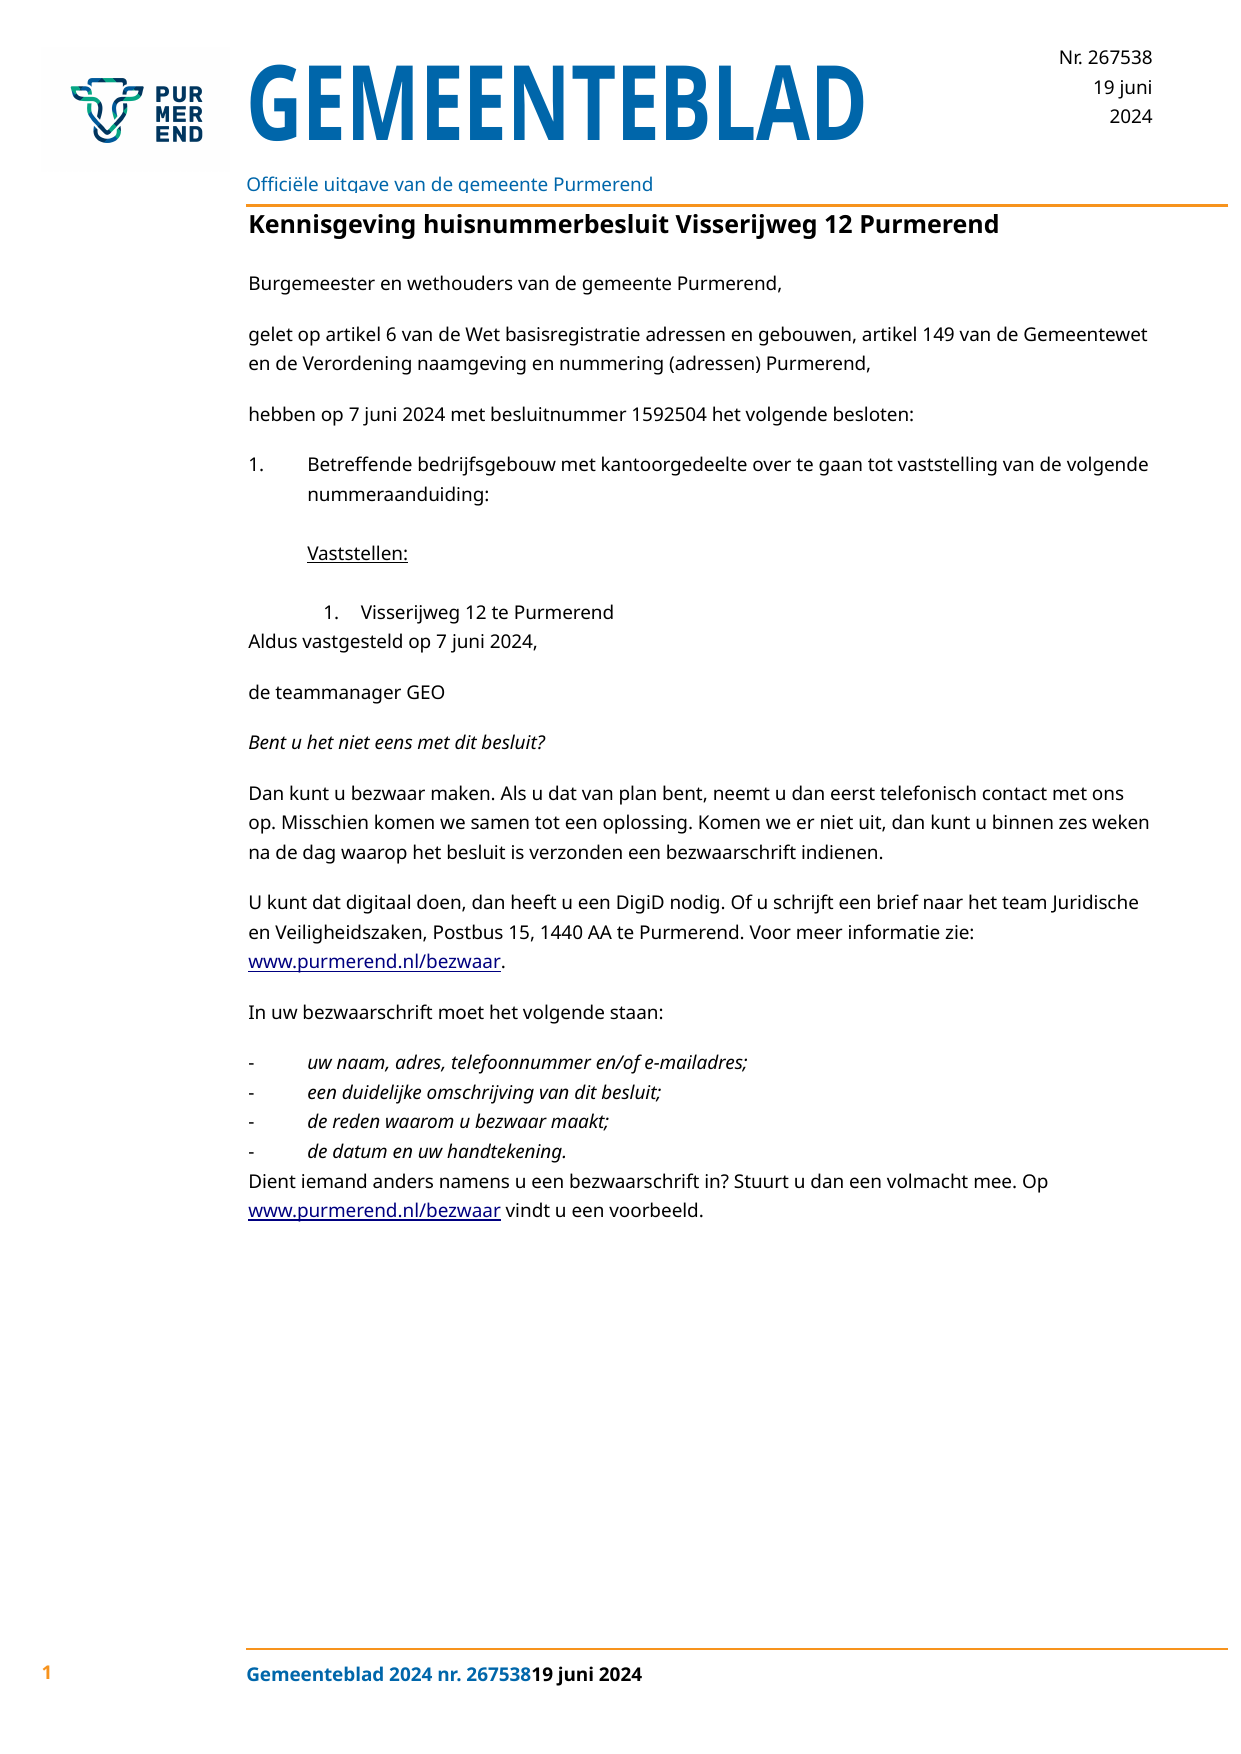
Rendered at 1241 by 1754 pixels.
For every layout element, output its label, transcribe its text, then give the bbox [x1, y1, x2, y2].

picture [41, 47, 231, 172]
text Aldus vastgesteld op 7 juni 2024, [248, 629, 1152, 654]
text Dient iemand anders namens u een bezwaarschrift in? Stuurt u dan een volmacht mee. Op www.purmerend.nl/bezwaar vindt u een voorbeeld. [248, 1168, 1152, 1223]
text de teammanager GEO [248, 679, 1152, 705]
list de reden waarom u bezwaar maakt; [248, 1109, 1152, 1134]
text hebben op 7 juni 2024 met besluitnummer 1592504 het volgende besloten: [248, 401, 1152, 426]
text In uw bezwaarschrift moet het volgende staan: [248, 999, 1152, 1025]
list Visserijweg 12 te Purmerend [323, 599, 1152, 625]
list Vaststellen: [248, 540, 1152, 566]
text gelet op artikel 6 van de Wet basisregistratie adressen en gebouwen, artikel 149 van de Gemeentewet en de Verordening naamgeving en nummering (adressen) Purmerend, [248, 321, 1152, 376]
list Betreffende bedrijfsgebouw met kantoorgedeelte over te gaan tot vaststelling van de volgende nummeraanduiding: [248, 451, 1152, 506]
list de datum en uw handtekening. [248, 1138, 1152, 1164]
list uw naam, adres, telefoonnummer en/of e-mailadres; [248, 1049, 1152, 1075]
text Bent u het niet eens met dit besluit? [248, 729, 1152, 755]
text Kennisgeving huisnummerbesluit Visserijweg 12 Purmerend [248, 207, 1152, 241]
text Burgemeester en wethouders van de gemeente Purmerend, [248, 270, 1152, 296]
list een duidelijke omschrijving van dit besluit; [248, 1079, 1152, 1105]
text Dan kunt u bezwaar maken. Als u dat van plan bent, neemt u dan eerst telefonisch contact met ons op. Misschien komen we samen tot een oplossing. Komen we er niet uit, dan kunt u binnen zes weken na de dag waarop het besluit is verzonden een bezwaarschrift indienen. [248, 780, 1152, 865]
text U kunt dat digitaal doen, dan heeft u een DigiD nodig. Of u schrijft een brief naar het team Juridische en Veiligheidszaken, Postbus 15, 1440 AA te Purmerend. Voor meer informatie zie: www.purmerend.nl/bezwaar. [248, 889, 1152, 974]
